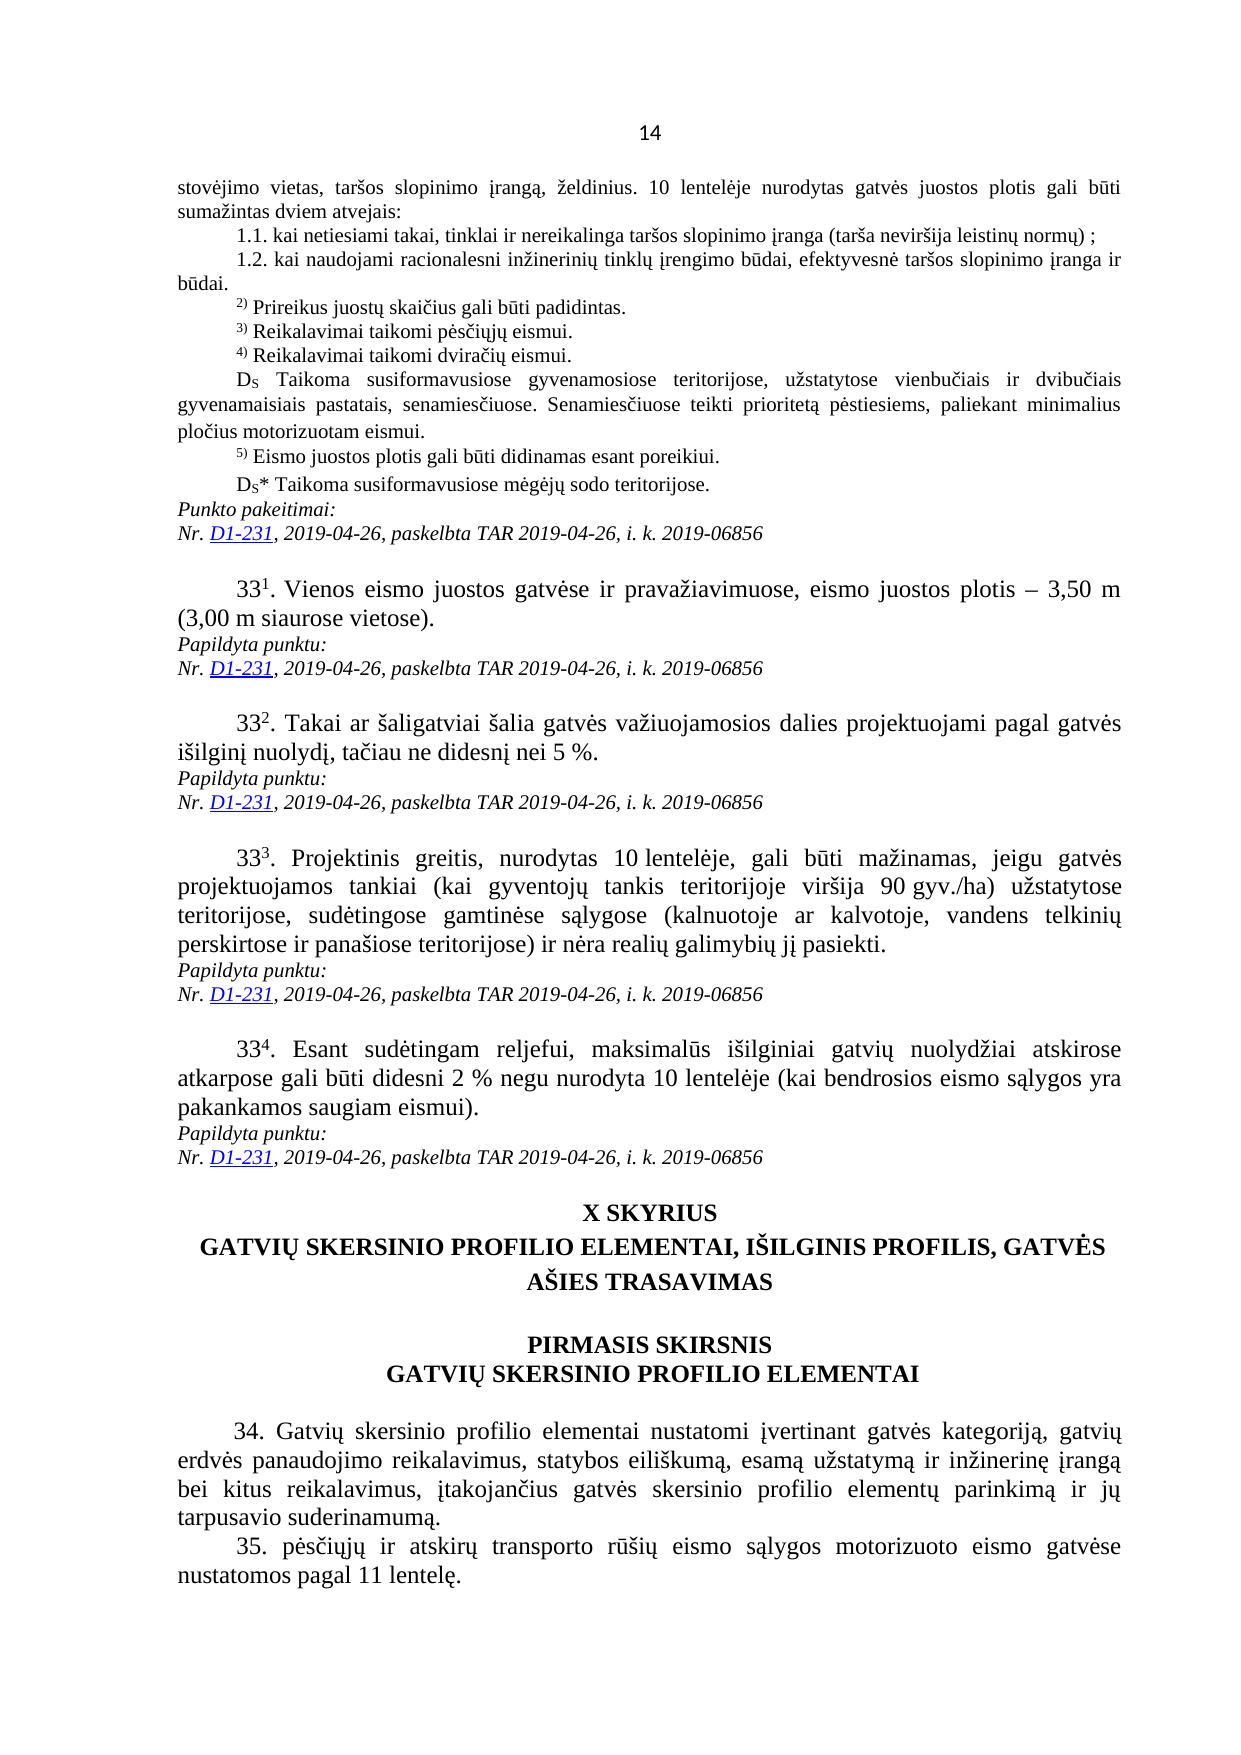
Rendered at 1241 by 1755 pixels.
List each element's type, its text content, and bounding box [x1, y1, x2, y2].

text Nr. D1-231, 2019-04-26, paskelbta TAR 2019-04-26, i. k. 2019-06856 [177, 521, 1122, 545]
text 334. Esant sudėtingam reljefui, maksimalūs išilginiai gatvių nuolydžiai atskirose atkarpose gali būti didesni 2 % negu nurodyta 10 lentelėje (kai bendrosios eismo sąlygos yra pakankamos saugiam eismui). [177, 1034, 1122, 1121]
text 34. Gatvių skersinio profilio elementai nustatomi įvertinant gatvės kategoriją, gatvių erdvės panaudojimo reikalavimus, statybos eiliškumą, esamą užstatymą ir inžinerinę įrangą bei kitus reikalavimus, įtakojančius gatvės skersinio profilio elementų parinkimą ir jų tarpusavio suderinamumą. [177, 1416, 1122, 1531]
text 331. Vienos eismo juostos gatvėse ir pravažiavimuose, eismo juostos plotis – 3,50 m (3,00 m siaurose vietose). [177, 574, 1122, 631]
text 5) Eismo juostos plotis gali būti didinamas esant poreikiui. [177, 444, 1122, 468]
text 1.1. kai netiesiami takai, tinklai ir nereikalinga taršos slopinimo įranga (tarša neviršija leistinų normų) ; [177, 223, 1122, 247]
text X SKYRIUS [177, 1198, 1122, 1226]
text Papildyta punktu: [177, 1121, 1122, 1145]
text Papildyta punktu: [177, 958, 1122, 982]
text Nr. D1-231, 2019-04-26, paskelbta TAR 2019-04-26, i. k. 2019-06856 [177, 656, 1122, 679]
text 333. Projektinis greitis, nurodytas 10 lentelėje, gali būti mažinamas, jeigu gatvės projektuojamos tankiai (kai gyventojų tankis teritorijoje viršija 90 gyv./ha) užstatytose teritorijose, sudėtingose gamtinėse sąlygose (kalnuotoje ar kalvotoje, vandens telkinių perskirtose ir panašiose teritorijose) ir nėra realių galimybių jį pasiekti. [177, 843, 1122, 958]
text 2) Prireikus juostų skaičius gali būti padidintas. [177, 295, 1122, 319]
text PIRMASIS SKIRSNIS [177, 1330, 1122, 1359]
text 332. Takai ar šaligatviai šalia gatvės važiuojamosios dalies projektuojami pagal gatvės išilginį nuolydį, tačiau ne didesnį nei 5 %. [177, 708, 1122, 766]
text GATVIŲ SKERSINIO PROFILIO ELEMENTAI [177, 1359, 1122, 1387]
text stovėjimo vietas, taršos slopinimo įrangą, želdinius. 10 lentelėje nurodytas gatvės juostos plotis gali būti sumažintas dviem atvejais: [177, 175, 1122, 223]
text Nr. D1-231, 2019-04-26, paskelbta TAR 2019-04-26, i. k. 2019-06856 [177, 1145, 1122, 1169]
text Punkto pakeitimai: [177, 497, 1122, 521]
text GATVIŲ SKERSINIO PROFILIO ELEMENTAI, IŠILGINIS PROFILIS, GATVĖS AŠIES TRASAVIMAS [177, 1232, 1122, 1295]
text DS Taikoma susiformavusiose gyvenamosiose teritorijose, užstatytose vienbučiais ir dvibučiais gyvenamaisiais pastatais, senamiesčiuose. Senamiesčiuose teikti prioritetą pėstiesiems, paliekant minimalius pločius motorizuotam eismui. [177, 367, 1122, 444]
text 3) Reikalavimai taikomi pėsčiųjų eismui. [177, 319, 1122, 343]
text Papildyta punktu: [177, 631, 1122, 656]
text Nr. D1-231, 2019-04-26, paskelbta TAR 2019-04-26, i. k. 2019-06856 [177, 982, 1122, 1006]
text Papildyta punktu: [177, 766, 1122, 790]
text 4) Reikalavimai taikomi dviračių eismui. [177, 343, 1122, 367]
text DS* Taikoma susiformavusiose mėgėjų sodo teritorijose. [177, 468, 1122, 497]
text 35. pėsčiųjų ir atskirų transporto rūšių eismo sąlygos motorizuoto eismo gatvėse nustatomos pagal 11 lentelę. [177, 1531, 1122, 1589]
text 1.2. kai naudojami racionalesni inžinerinių tinklų įrengimo būdai, efektyvesnė taršos slopinimo įranga ir būdai. [177, 247, 1122, 295]
text Nr. D1-231, 2019-04-26, paskelbta TAR 2019-04-26, i. k. 2019-06856 [177, 790, 1122, 814]
